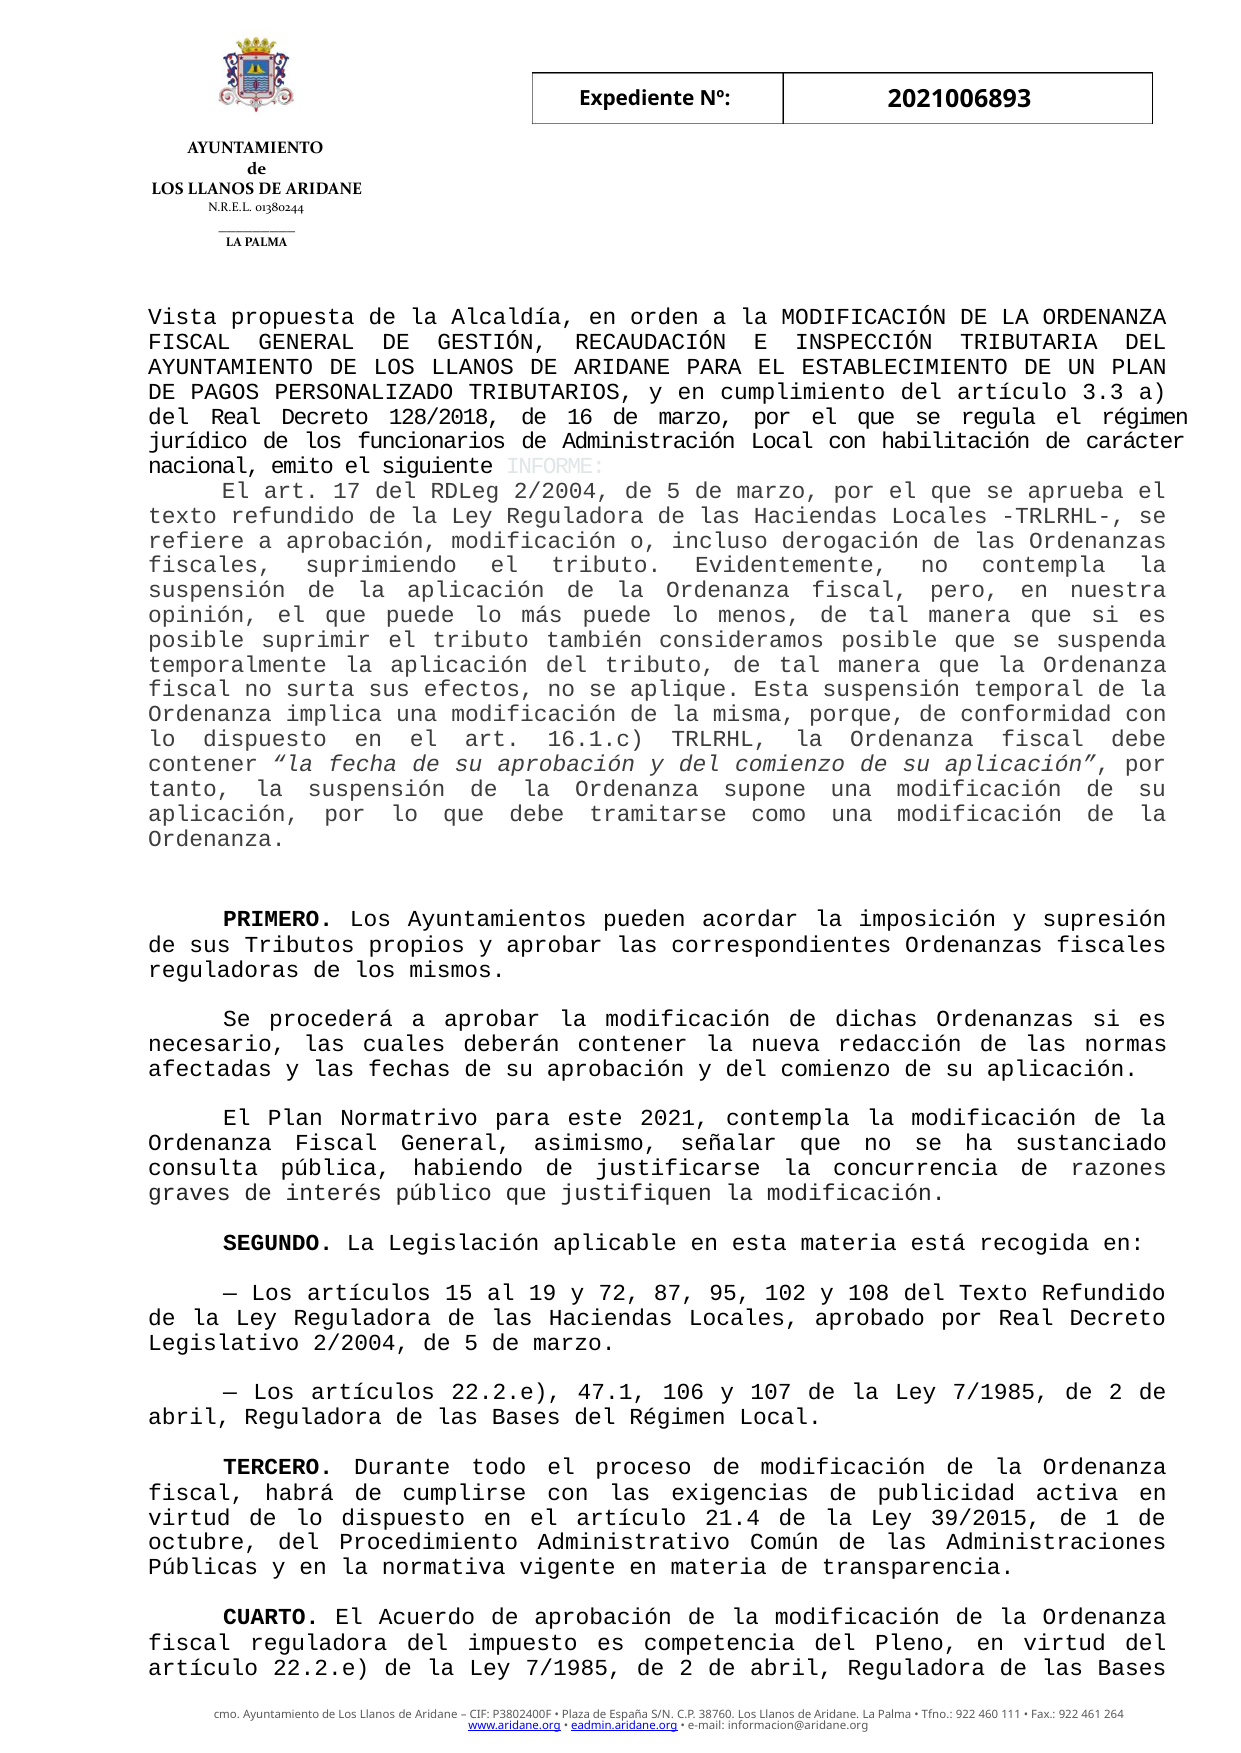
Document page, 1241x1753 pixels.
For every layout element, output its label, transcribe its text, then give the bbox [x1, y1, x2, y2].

text El Plan Normatrivo para este 2021, contempla la modificación de la [223, 1105, 1192, 1131]
text PRIMERO. Los Ayuntamientos pueden acordar la imposición y supresión [223, 906, 1192, 932]
text del Real Decreto 128/2018, de 16 de marzo, por el que se regula el régimen [148, 404, 1193, 429]
text — [223, 1379, 253, 1403]
text El art. 17 del RDLeg 2/2004, de 5 de marzo, por el que se aprueba el [222, 479, 1193, 503]
text _ [218, 214, 227, 234]
text jurídico de los funcionarios de Administración Local con habilitación de carácter [148, 429, 1193, 454]
text fiscal, habrá de cumplirse con las exigencias de publicidad activa en [148, 1480, 1192, 1505]
text Públicas y en la normativa vigente en materia de transparencia. [148, 1555, 1192, 1579]
text tanto, la suspensión de la Ordenanza supone una modificación de su [148, 777, 1193, 802]
text aplicación, por lo que debe tramitarse como una modificación de la [148, 802, 1193, 827]
text necesario, las cuales deberán contener la nueva redacción de las normas [148, 1032, 1192, 1057]
text reguladoras de los mismos. [148, 958, 1192, 982]
text Vista propuesta de la Alcaldía, en orden a la MODIFICACIÓN DE LA ORDENANZA [148, 304, 1193, 330]
text virtud de lo dispuesto en el artículo 21.4 de la Ley 39/2015, de 1 de [148, 1505, 1192, 1530]
text FISCAL GENERAL DE GESTIÓN, RECAUDACIÓN E INSPECCIÓN TRIBUTARIA DEL [148, 330, 1193, 355]
text AYUNTAMIENTO [187, 137, 387, 158]
text Ordenanza implica una modificación de la misma, porque, de conformidad con [148, 702, 1193, 727]
text fiscal reguladora del impuesto es competencia del Pleno, en virtud del [148, 1630, 1192, 1655]
text graves de interés público que justifiquen la modificación. [148, 1180, 1192, 1205]
text de [247, 158, 387, 178]
text refiere a aprobación, modificación o, incluso derogación de las Ordenanzas [148, 528, 1193, 553]
text fiscal no surta sus efectos, no se aplique. Esta suspensión temporal de la [148, 677, 1193, 702]
text AYUNTAMIENTO DE LOS LLANOS DE ARIDANE PARA EL ESTABLECIMIENTO DE UN PLAN [148, 355, 1193, 379]
text ________ [227, 214, 320, 234]
text www.aridane.org • eadmin.aridane.org • e-mail: informacion@aridane.org [468, 1718, 871, 1732]
text octubre, del Procedimiento Administrativo Común de las Administraciones [148, 1530, 1192, 1555]
text Legislativo 2/2004, de 5 de marzo. [148, 1330, 1192, 1355]
text fiscales, suprimiendo el tributo. Evidentemente, no contempla la [148, 553, 1193, 578]
text LOS LLANOS DE ARIDANE [151, 178, 387, 199]
text de sus Tributos propios y aprobar las correspondientes Ordenanzas fiscales [148, 932, 1192, 958]
text Los artículos 22.2.e), 47.1, 106 y 107 de la Ley 7/1985, de 2 de [253, 1379, 1191, 1405]
text Ordenanza. [148, 827, 1193, 851]
text posible suprimir el tributo también consideramos posible que se suspenda [148, 627, 1193, 652]
text afectadas y las fechas de su aprobación y del comienzo de su aplicación. [148, 1057, 1192, 1081]
text nacional, emito el siguiente INFORME: [148, 454, 1193, 479]
text SEGUNDO. La Legislación aplicable en esta materia está recogida en: [223, 1229, 1169, 1255]
text de la Ley Reguladora de las Haciendas Locales, aprobado por Real Decreto [148, 1304, 1192, 1330]
text artículo 22.2.e) de la Ley 7/1985, de 2 de abril, Reguladora de las Bases [148, 1655, 1192, 1680]
text cmo. Ayuntamiento de Los Llanos de Aridane – CIF: P3802400F • Plaza de España S/N. C.P. 38760. Los Llanos de Aridane. La Palma • Tfno.: 922 460 111 • Fax.: 922 461 264 [213, 1708, 1125, 1721]
text LA PALMA [226, 235, 306, 250]
text Los artículos 15 al 19 y 72, 87, 95, 102 y 108 del Texto Refundido [251, 1280, 1191, 1304]
text Expediente Nº: [579, 86, 761, 111]
picture [0, 0, 1241, 1753]
text Ordenanza Fiscal General, asimismo, señalar que no se ha sustanciado [148, 1131, 1192, 1156]
text abril, Reguladora de las Bases del Régimen Local. [148, 1403, 847, 1429]
text suspensión de la aplicación de la Ordenanza fiscal, pero, en nuestra [148, 578, 1193, 603]
text DE PAGOS PERSONALIZADO TRIBUTARIOS, y en cumplimiento del artículo 3.3 a) [148, 379, 1193, 404]
text CUARTO. El Acuerdo de aprobación de la modificación de la Ordenanza [223, 1604, 1192, 1630]
text TERCERO. Durante todo el proceso de modificación de la Ordenanza [223, 1454, 1192, 1480]
text temporalmente la aplicación del tributo, de tal manera que la Ordenanza [148, 652, 1193, 677]
text consulta pública, habiendo de justificarse la concurrencia de razones [148, 1156, 1192, 1180]
text 2021006893 [887, 83, 1072, 113]
text lo dispuesto en el art. 16.1.c) TRLRHL, la Ordenanza fiscal debe [148, 727, 1193, 751]
text N.R.E.L. 01380244 [208, 199, 324, 214]
text Se procederá a aprobar la modificación de dichas Ordenanzas si es [223, 1006, 1192, 1032]
text — [223, 1280, 251, 1304]
text contener “la fecha de su aprobación y del comienzo de su aplicación”, por [148, 751, 1193, 777]
text opinión, el que puede lo más puede lo menos, de tal manera que si es [148, 603, 1193, 627]
text texto refundido de la Ley Reguladora de las Haciendas Locales -TRLRHL-, se [148, 503, 1193, 528]
